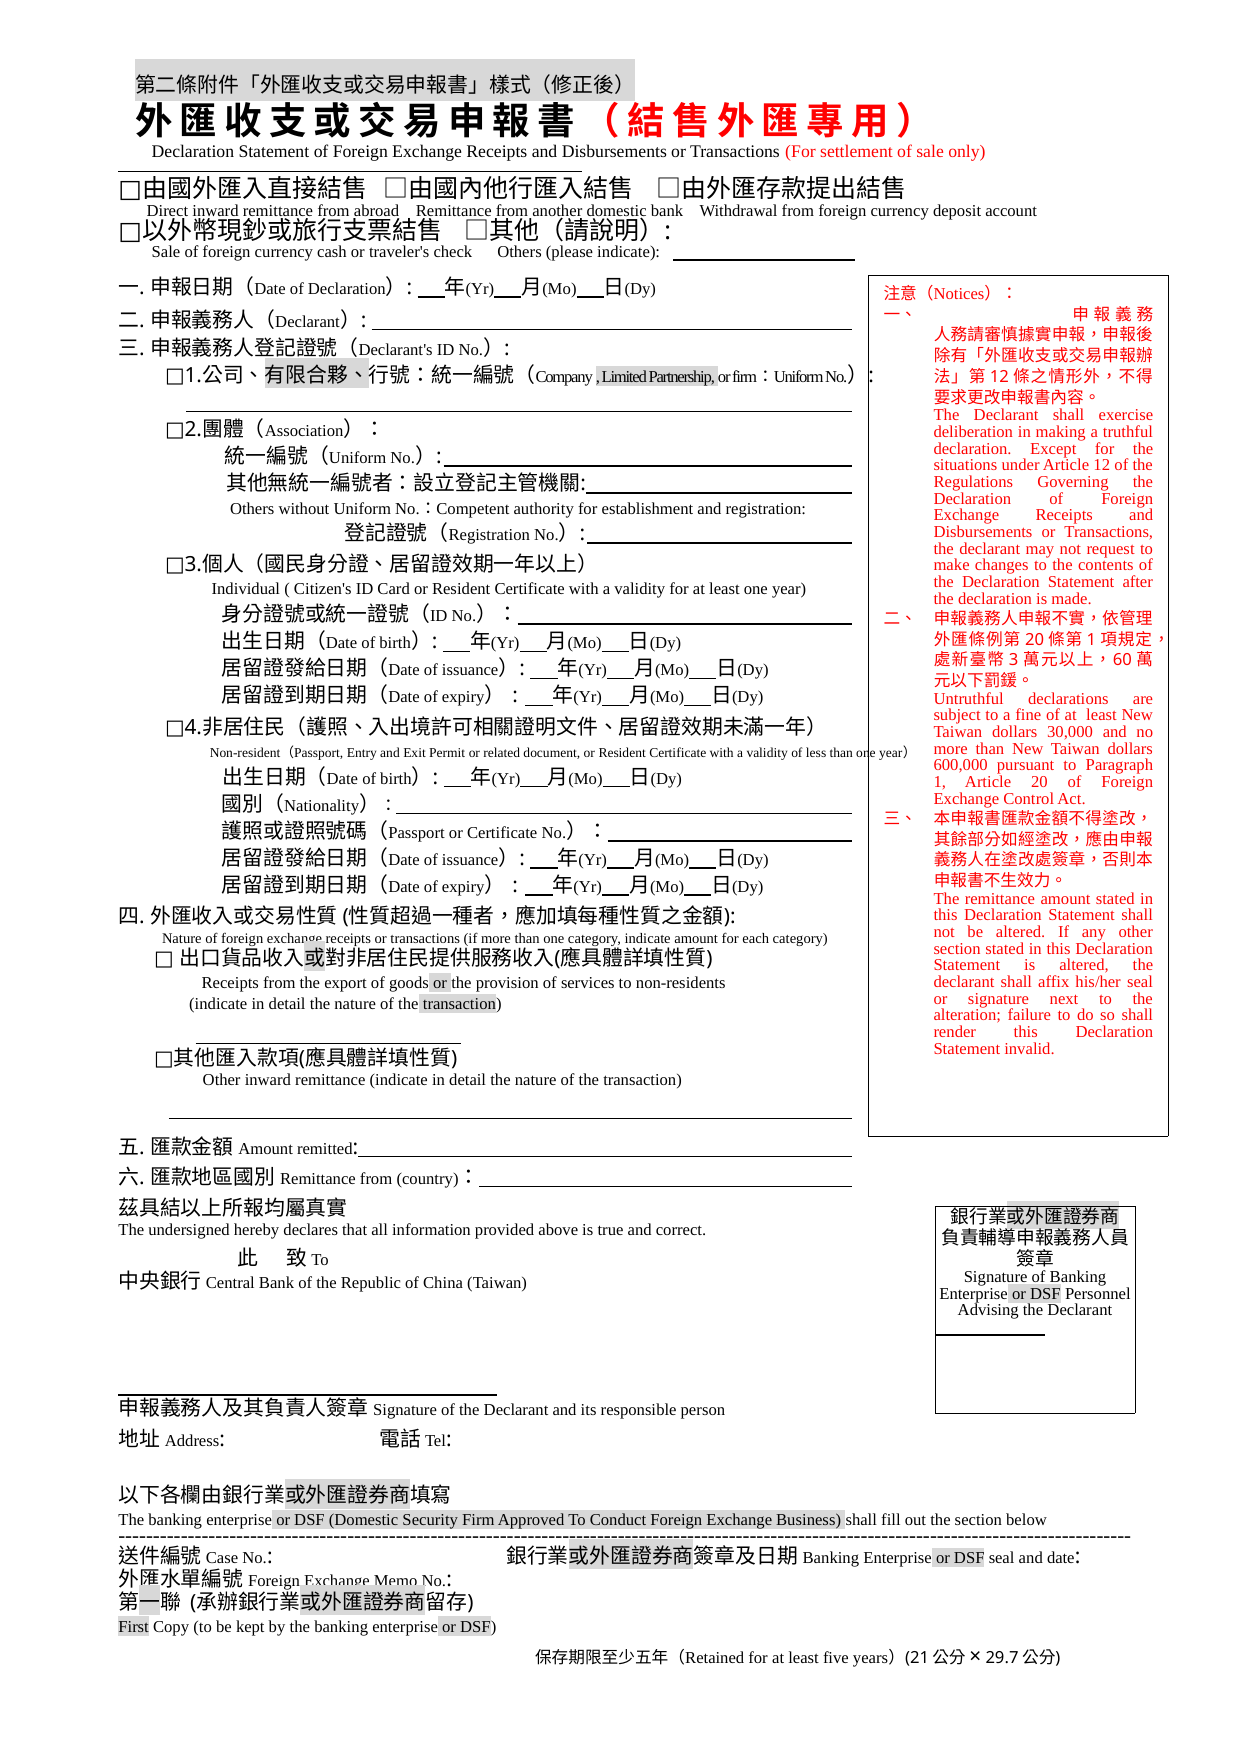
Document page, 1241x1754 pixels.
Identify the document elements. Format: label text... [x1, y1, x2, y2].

text [869, 717, 933, 738]
title 外匯收支或交易申報書（結售外匯專用） [135, 101, 1181, 142]
text [869, 949, 933, 969]
text Sale of foreign currency cash or traveler's check Others (please indicate): [135, 244, 1181, 261]
text 銀行業或外匯證券商 [936, 1207, 1135, 1227]
text [869, 419, 933, 440]
text □4.非居住民（護照、入出境許可相關證明文件、居留證效期未滿一年） [165, 717, 868, 738]
text Declaration Statement of Foreign Exchange Receipts and Disbursements or Transactions (For settlement of sale only) [151, 142, 1181, 161]
text -------------------------------------------------------------------------------------------------------------------------------------------------- [118, 1532, 1181, 1544]
text 注意（Notices）： [883, 282, 1153, 303]
text 申報義務人及其負責人簽章 Signature of the Declarant and its responsible person [118, 1399, 1181, 1419]
text Receipts from the export of goods or the provision of services to non-residents (indicate in detail the nature of the transaction) [185, 972, 868, 1013]
text Signature of Banking Enterprise or DSF Personnel Advising the Declarant [936, 1269, 1135, 1319]
text □ 出口貨品收入或對非居住民提供服務收入(應具體詳填性質) [143, 949, 868, 969]
text [1136, 1249, 1181, 1269]
text [869, 794, 933, 815]
text The Declarant shall exercise deliberation in making a truthful declaration. Except for the situations under Article 12 of the Regulations Governing the Declaration of Foreign Exchange Receipts and Disbursements or Transactions, the declarant may not request to make changes to the contents of the Declaration Statement after the declaration is made. [933, 407, 1153, 607]
text 六. 匯款地區國別 Remittance from (country)： [118, 1167, 1181, 1188]
text 居留證到期日期（Date of expiry） : 年(Yr) 月(Mo) 日(Dy) [221, 686, 868, 707]
text 三. 申報義務人登記證號（Declarant's ID No.）: [118, 338, 868, 359]
text □1.公司、有限合夥、行號：統一編號（Company , Limited Partnership, or firm：Uniform No.）: [165, 365, 868, 386]
text 負責輔導申報義務人員簽章 [936, 1227, 1135, 1269]
text [869, 876, 933, 897]
text 以下各欄由銀行業或外匯證券商填寫 [118, 1486, 1181, 1507]
text 護照或證照號碼（Passport or Certificate No.）： [221, 822, 868, 842]
text 其他無統一編號者：設立登記主管機關: [181, 474, 868, 494]
text 此 致To [118, 1249, 935, 1269]
text Nature of foreign exchange receipts or transactions (if more than one category, indicate amount for each category) [118, 930, 868, 947]
text [869, 972, 933, 1013]
text [869, 767, 933, 788]
text 地址 Address: 電話Tel: [118, 1430, 1181, 1451]
text [869, 1072, 1168, 1088]
text [869, 524, 933, 544]
text □其他匯入款項(應具體詳填性質) [143, 1049, 868, 1069]
text [869, 907, 933, 928]
text 送件編號Case No.: 銀行業或外匯證券商簽章及日期 Banking Enterprise or DSF seal and date: [118, 1547, 1181, 1567]
list 申報義務人務請審慎據實申報，申報後除有「外匯收支或交易申報辦法」第12條之情形外，不得要求更改申報書內容。 [883, 303, 1153, 407]
text Non-resident（Passport, Entry and Exit Permit or related document, or Resident Certificate with a validity of less than one year） [201, 740, 868, 761]
text 身分證號或統一證號（ID No.）： [221, 605, 868, 626]
list 申報義務人申報不實，依管理外匯條例第20條第1項規定，處新臺幣3萬元以上，60萬元以下罰鍰。 [883, 607, 1153, 691]
text □其他匯入款項(應具體詳填性質) [869, 1049, 1168, 1069]
text 統一編號（Uniform No.）: [224, 447, 868, 467]
title 第二條附件「外匯收支或交易申報書」樣式（修正後） [135, 1667, 1181, 1709]
text Other inward remittance (indicate in detail the nature of the transaction) [202, 1072, 868, 1088]
text 四. 外匯收入或交易性質 (性質超過一種者，應加填每種性質之金額): [118, 907, 868, 928]
text [869, 447, 933, 467]
text [869, 278, 1168, 299]
text 第一聯 (承辦銀行業或外匯證券商留存) [118, 1592, 1181, 1613]
text 居留證發給日期（Date of issuance）: 年(Yr) 月(Mo) 日(Dy) [221, 849, 868, 869]
text 茲具結以上所報均屬真實 [118, 1199, 1181, 1219]
text The remittance amount stated in this Declaration Statement shall not be altered. If any other section stated in this Declaration Statement is altered, the declarant shall affix his/her seal or signature next to the alteration; failure to do so shall render this Declaration Statement invalid. [933, 891, 1153, 1057]
text [869, 555, 933, 576]
text 登記證號（Registration No.）: [344, 524, 868, 544]
text □由國外匯入直接結售 □由國內他行匯入結售 □由外匯存款提出結售 [118, 178, 1181, 203]
title 第二條附件「外匯收支或交易申報書」樣式（修正後） [135, 59, 1181, 101]
text The banking enterprise or DSF (Domestic Security Firm Approved To Conduct Foreign Exchange Business) shall fill out the section below [118, 1509, 1181, 1530]
text 保存期限至少五年（Retained for at least five years）(21公分 × 29.7公分) [535, 1647, 1181, 1667]
text 中央銀行Central Bank of the Republic of China (Taiwan) [118, 1272, 935, 1292]
text □3.個人（國民身分證、居留證效期一年以上） [165, 555, 868, 576]
text 出生日期（Date of birth）: 年(Yr) 月(Mo) 日(Dy) [201, 767, 868, 788]
text 外匯水單編號 Foreign Exchange Memo No.: [118, 1569, 1181, 1590]
text 一. 申報日期（Date of Declaration）: 年(Yr) 月(Mo) 日(Dy) [118, 278, 868, 299]
text The undersigned hereby declares that all information provided above is true and correct. [118, 1222, 935, 1238]
text □以外幣現鈔或旅行支票結售 □其他（請說明）: [118, 219, 1181, 244]
list 本申報書匯款金額不得塗改，其餘部分如經塗改，應由申報義務人在塗改處簽章，否則本申報書不生效力。 [883, 807, 1153, 891]
text First Copy (to be kept by the banking enterprise or DSF) [118, 1615, 1181, 1636]
text Direct inward remittance from abroad Remittance from another domestic bank Withdrawal from foreign currency deposit account [118, 203, 1181, 219]
text Individual ( Citizen's ID Card or Resident Certificate with a validity for at least one year) [201, 578, 868, 599]
text 國別（Nationality）： [221, 794, 868, 815]
text Untruthful declarations are subject to a fine of at least New Taiwan dollars 30,000 and no more than New Taiwan dollars 600,000 pursuant to Paragraph 1, Article 20 of Foreign Exchange Control Act. [933, 691, 1153, 807]
text [869, 686, 933, 707]
text Others without Uniform No.：Competent authority for establishment and registration: [191, 501, 868, 517]
text 居留證發給日期（Date of issuance）: 年(Yr) 月(Mo) 日(Dy) [221, 659, 868, 680]
text 二. 申報義務人（Declarant）: [118, 307, 868, 332]
text 五. 匯款金額 Amount remitted: [118, 1134, 1181, 1159]
text 出生日期（Date of birth）: 年(Yr) 月(Mo) 日(Dy) [221, 632, 868, 653]
text [869, 474, 933, 494]
text 身分證號或統一證號（ID No.）： [869, 605, 933, 626]
text □2.團體（Association）： [165, 419, 868, 440]
text 居留證到期日期（Date of expiry） : 年(Yr) 月(Mo) 日(Dy) [221, 876, 868, 897]
